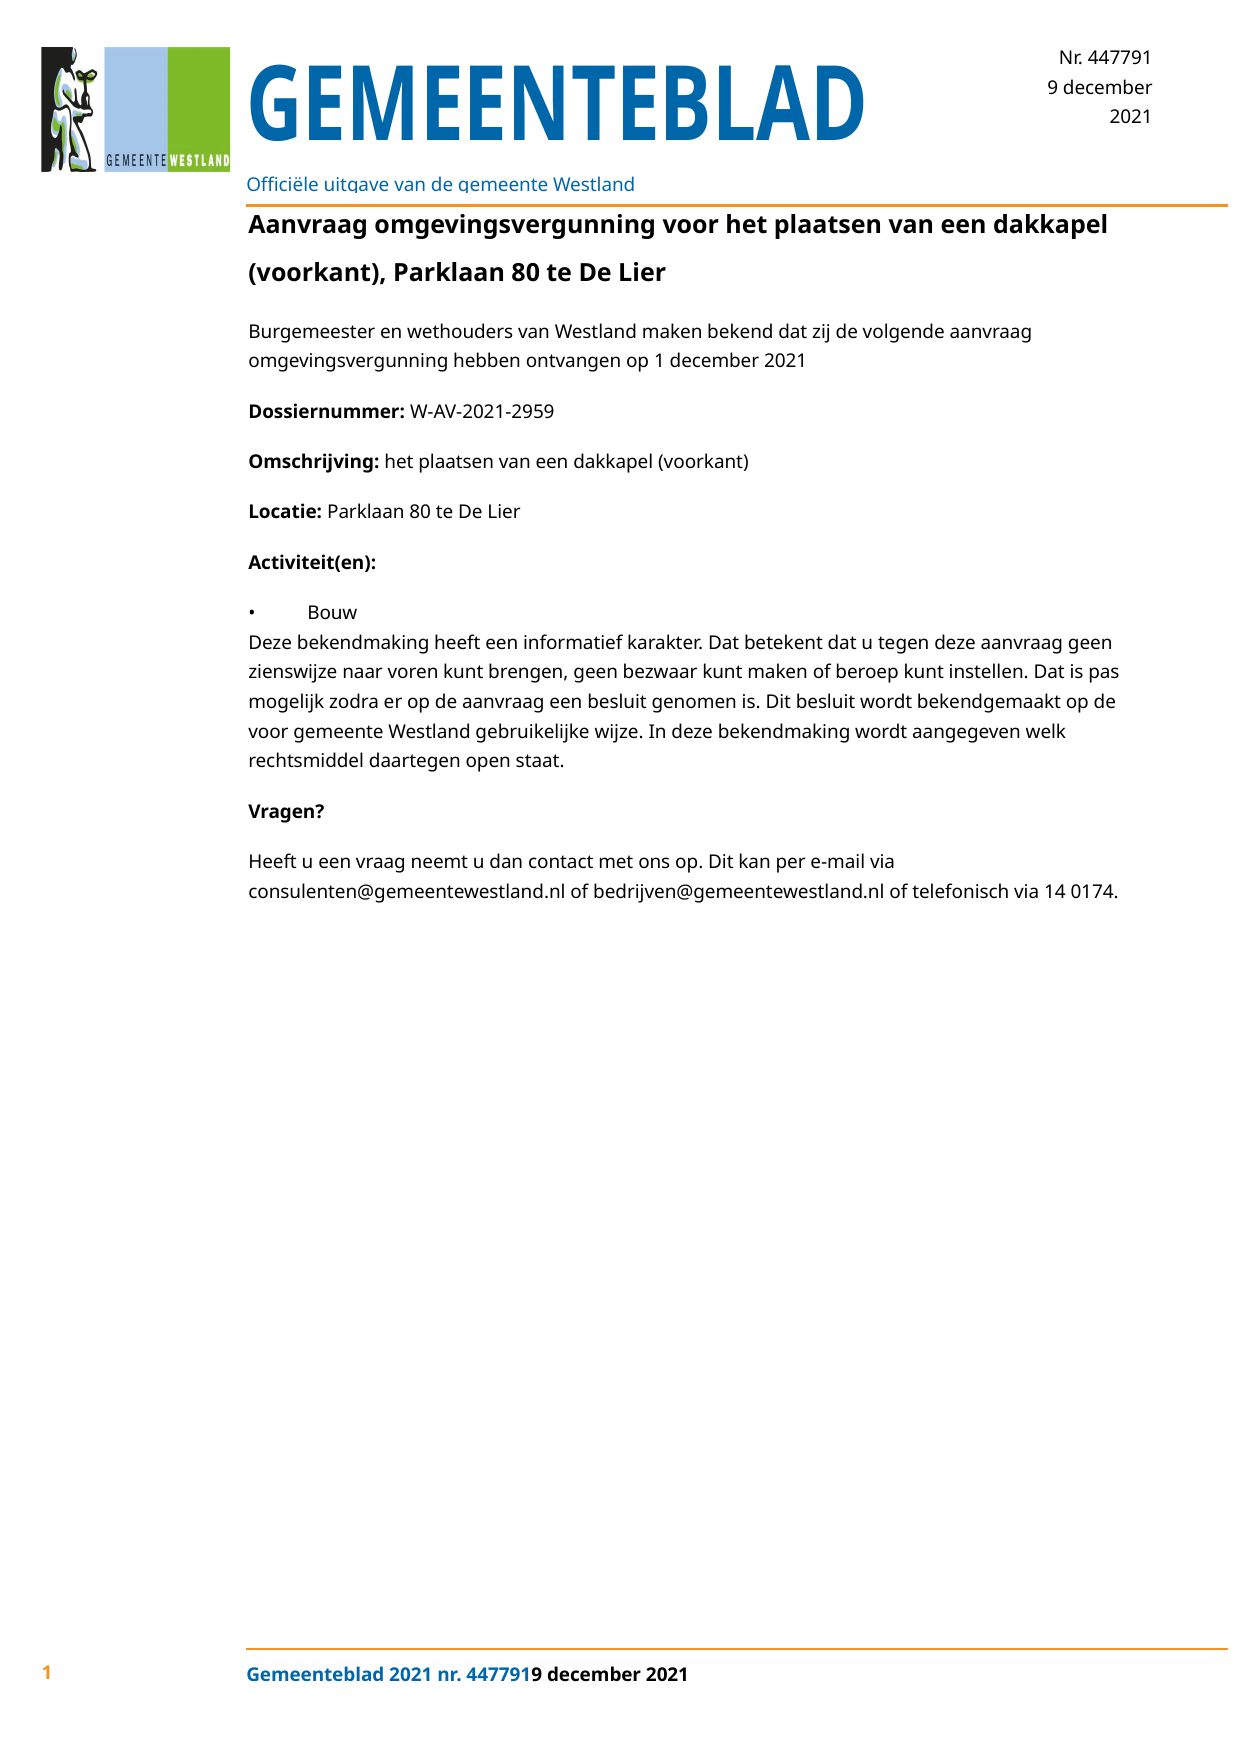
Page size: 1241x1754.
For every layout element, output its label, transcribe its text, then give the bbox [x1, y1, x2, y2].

text Vragen? [248, 798, 1152, 824]
text Dossiernummer: W-AV-2021-2959 [248, 398, 1152, 424]
text Activiteit(en): [248, 549, 1152, 575]
text Deze bekendmaking heeft een informatief karakter. Dat betekent dat u tegen deze aanvraag geen zienswijze naar voren kunt brengen, geen bezwaar kunt maken of beroep kunt instellen. Dat is pas mogelijk zodra er op de aanvraag een besluit genomen is. Dit besluit wordt bekendgemaakt op de voor gemeente Westland gebruikelijke wijze. In deze bekendmaking wordt aangegeven welk rechtsmiddel daartegen open staat. [248, 629, 1152, 773]
text Heeft u een vraag neemt u dan contact met ons op. Dit kan per e-mail via consulenten@gemeentewestland.nl of bedrijven@gemeentewestland.nl of telefonisch via 14 0174. [248, 848, 1152, 904]
text Burgemeester en wethouders van Westland maken bekend dat zij de volgende aanvraag omgevingsvergunning hebben ontvangen op 1 december 2021 [248, 318, 1152, 373]
picture [41, 47, 231, 172]
text Aanvraag omgevingsvergunning voor het plaatsen van een dakkapel (voorkant), Parklaan 80 te De Lier [248, 207, 1152, 288]
text Omschrijving: het plaatsen van een dakkapel (voorkant) [248, 448, 1152, 474]
list Bouw [248, 599, 1152, 625]
text Locatie: Parklaan 80 te De Lier [248, 499, 1152, 524]
